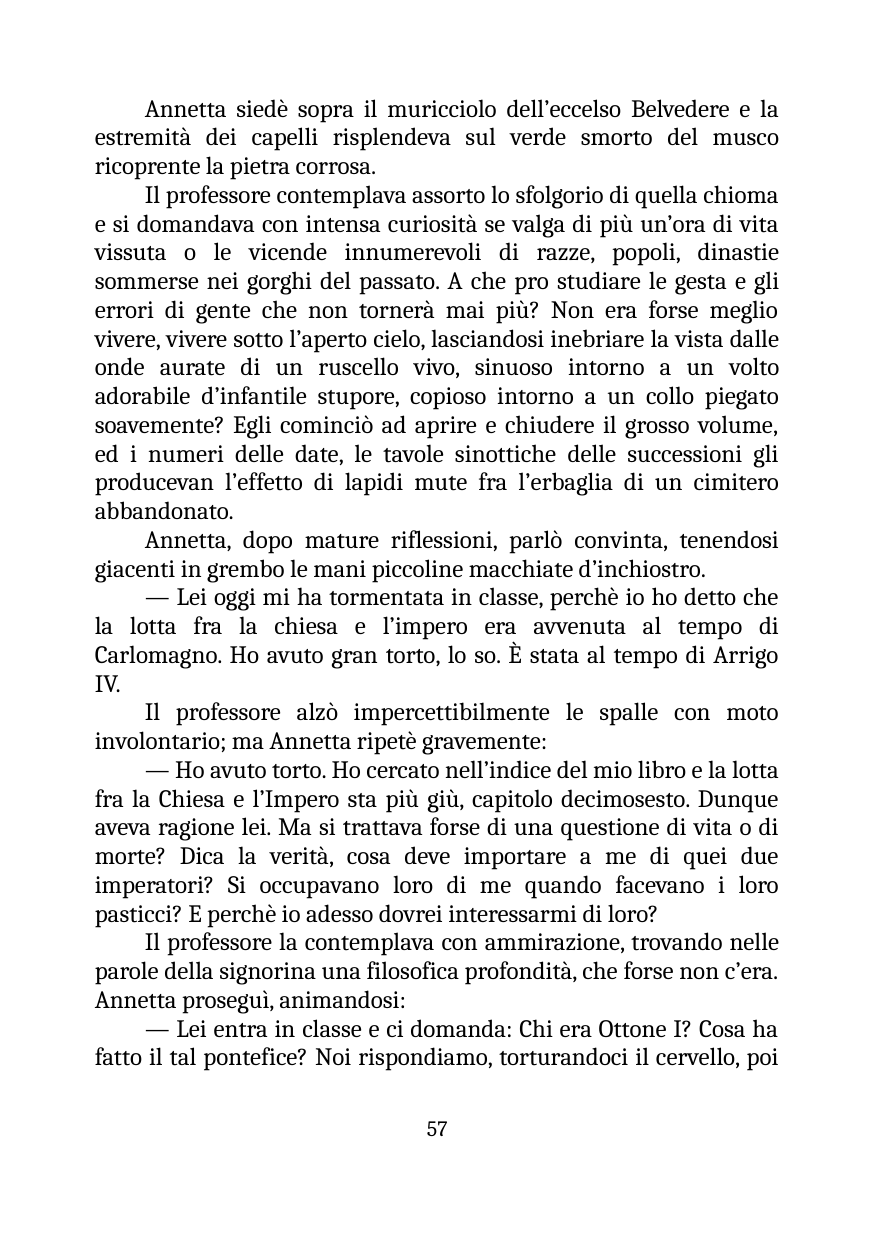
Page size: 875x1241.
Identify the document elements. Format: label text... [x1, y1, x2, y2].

text Annetta siedè sopra il muricciolo dell’eccelso Belvedere e la estremità dei capelli risplendeva sul verde smorto del musco ricoprente la pietra corrosa. [94, 94, 779, 181]
text — Ho avuto torto. Ho cercato nell’indice del mio libro e la lotta fra la Chiesa e l’Impero sta più giù, capitolo decimosesto. Dunque aveva ragione lei. Ma si trattava forse di una questione di vita o di morte? Dica la verità, cosa deve importare a me di quei due imperatori? Si occupavano loro di me quando facevano i loro pasticci? E perchè io adesso dovrei interessarmi di loro? [94, 756, 779, 928]
text Il professore alzò impercettibilmente le spalle con moto involontario; ma Annetta ripetè gravemente: [94, 698, 779, 756]
text Annetta, dopo mature riflessioni, parlò convinta, tenendosi giacenti in grembo le mani piccoline macchiate d’inchiostro. [94, 526, 779, 583]
text Il professore la contemplava con ammirazione, trovando nelle parole della signorina una filosofica profondità, che forse non c’era. Annetta proseguì, animandosi: [94, 928, 779, 1014]
text — Lei oggi mi ha tormentata in classe, perchè io ho detto che la lotta fra la chiesa e l’impero era avvenuta al tempo di Carlomagno. Ho avuto gran torto, lo so. È stata al tempo di Arrigo IV. [94, 583, 779, 698]
text — Lei entra in classe e ci domanda: Chi era Ottone I? Cosa ha fatto il tal pontefice? Noi rispondiamo, torturandoci il cervello, poi [94, 1014, 779, 1072]
text Il professore contemplava assorto lo sfolgorio di quella chioma e si domandava con intensa curiosità se valga di più un’ora di vita vissuta o le vicende innumerevoli di razze, popoli, dinastie sommerse nei gorghi del passato. A che pro studiare le gesta e gli errori di gente che non tornerà mai più? Non era forse meglio vivere, vivere sotto l’aperto cielo, lasciandosi inebriare la vista dalle onde aurate di un ruscello vivo, sinuoso intorno a un volto adorabile d’infantile stupore, copioso intorno a un collo piegato soavemente? Egli cominciò ad aprire e chiudere il grosso volume, ed i numeri delle date, le tavole sinottiche delle successioni gli producevan l’effetto di lapidi mute fra l’erbaglia di un cimitero abbandonato. [94, 181, 779, 526]
